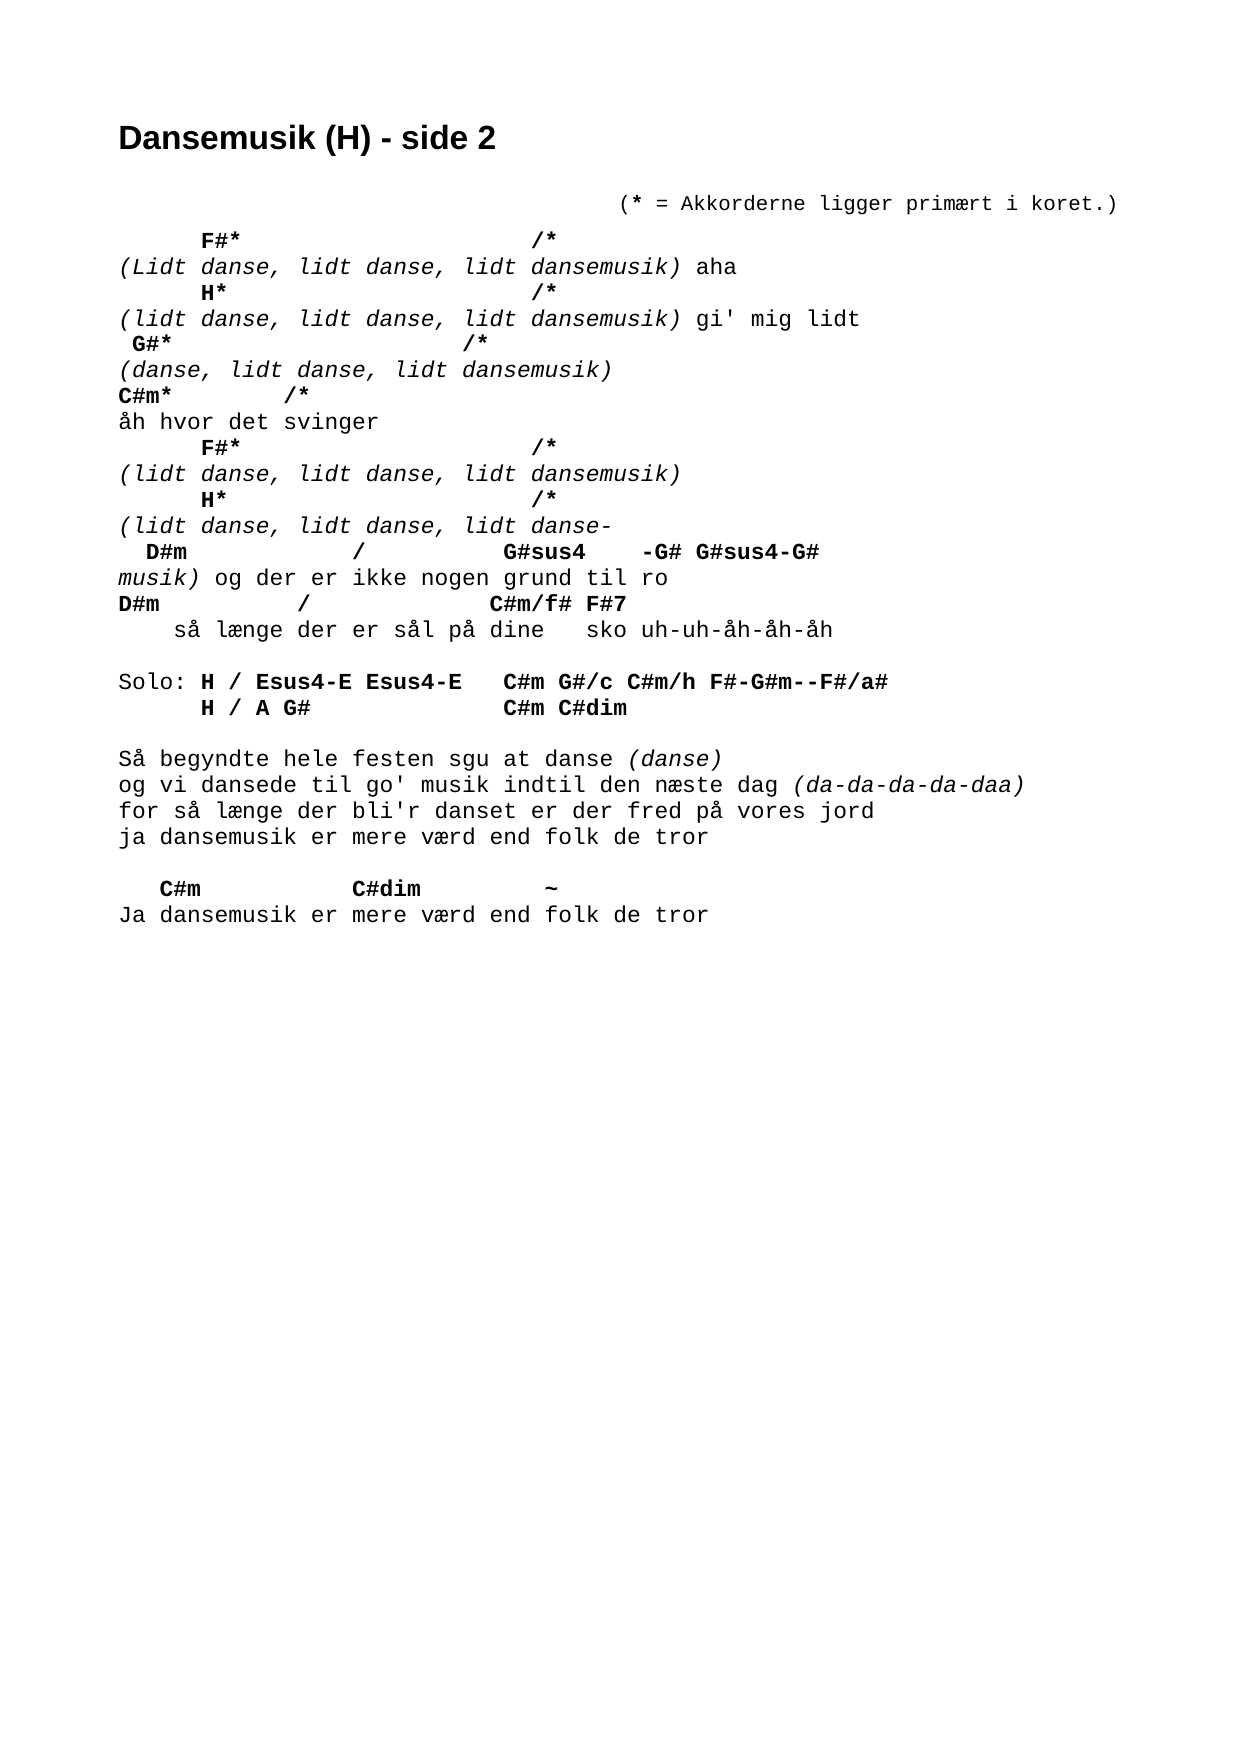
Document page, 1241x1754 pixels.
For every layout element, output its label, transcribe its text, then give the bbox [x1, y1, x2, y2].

text for så længe der bli'r danset er der fred på vores jord [118, 800, 1122, 826]
text H* /* [118, 488, 1122, 514]
text (lidt danse, lidt danse, lidt dansemusik) gi' mig lidt [118, 307, 1122, 333]
text musik) og der er ikke nogen grund til ro [118, 566, 1122, 592]
text G#* /* [118, 333, 1122, 359]
text ja dansemusik er mere værd end folk de tror [118, 826, 1122, 852]
text (lidt danse, lidt danse, lidt danse- [118, 514, 1122, 540]
text C#m* /* [118, 385, 1122, 411]
text H* /* [118, 281, 1122, 307]
text F#* /* [118, 229, 1122, 255]
text F#* /* [118, 437, 1122, 462]
text (* = Akkorderne ligger primært i koret.) [118, 193, 1122, 217]
text (lidt danse, lidt danse, lidt dansemusik) [118, 462, 1122, 488]
text og vi dansede til go' musik indtil den næste dag (da-da-da-da-daa) [118, 774, 1122, 800]
text Solo: H / Esus4-E Esus4-E C#m G#/c C#m/h F#-G#m--F#/a# [118, 670, 1122, 696]
text D#m / C#m/f# F#7 [118, 592, 1122, 618]
text Så begyndte hele festen sgu at danse (danse) [118, 748, 1122, 774]
text C#m C#dim ~ [118, 877, 1122, 903]
text (Lidt danse, lidt danse, lidt dansemusik) aha [118, 255, 1122, 281]
text Ja dansemusik er mere værd end folk de tror [118, 903, 1122, 929]
text så længe der er sål på dine sko uh-uh-åh-åh-åh [118, 618, 1122, 644]
text H / A G# C#m C#dim [118, 696, 1122, 722]
text (danse, lidt danse, lidt dansemusik) [118, 359, 1122, 385]
text D#m / G#sus4 -G# G#sus4-G# [118, 540, 1122, 566]
subtitle Dansemusik (H) - side 2 [118, 118, 1122, 157]
text åh hvor det svinger [118, 411, 1122, 437]
